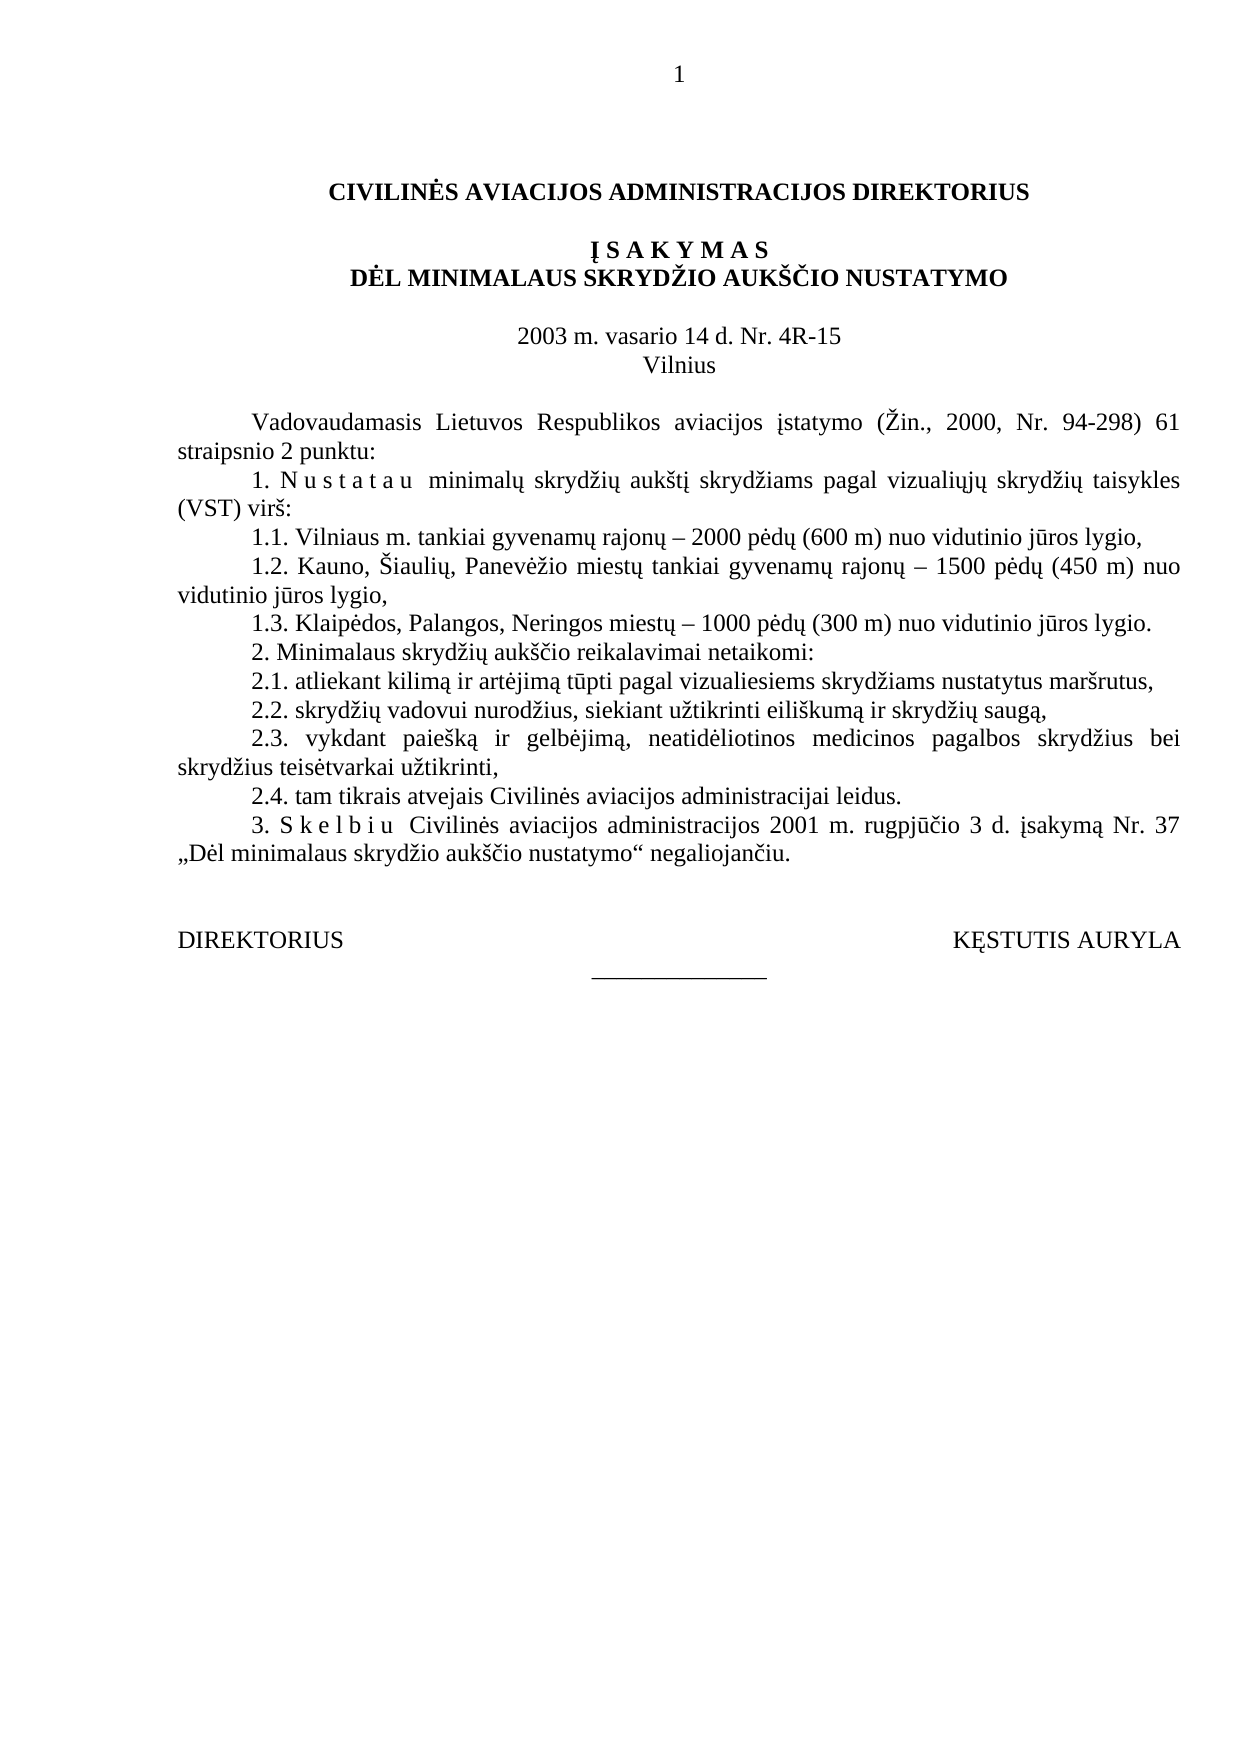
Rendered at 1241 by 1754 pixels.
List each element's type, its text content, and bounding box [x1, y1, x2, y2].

text CIVILINĖS AVIACIJOS ADMINISTRACIJOS DIREKTORIUS [177, 177, 1181, 206]
text 2. Minimalaus skrydžių aukščio reikalavimai netaikomi: [177, 637, 1181, 666]
text 2.2. skrydžių vadovui nurodžius, siekiant užtikrinti eiliškumą ir skrydžių saugą, [177, 695, 1181, 723]
text Vilnius [177, 350, 1181, 378]
text 1.2. Kauno, Šiaulių, Panevėžio miestų tankiai gyvenamų rajonų – 1500 pėdų (450 m) nuo vidutinio jūros lygio, [177, 551, 1181, 608]
text 3. Skelbiu Civilinės aviacijos administracijos 2001 m. rugpjūčio 3 d. įsakymą Nr. 37 „Dėl minimalaus skrydžio aukščio nustatymo“ negaliojančiu. [177, 810, 1181, 867]
text 1.3. Klaipėdos, Palangos, Neringos miestų – 1000 pėdų (300 m) nuo vidutinio jūros lygio. [177, 608, 1181, 637]
text 2.3. vykdant paiešką ir gelbėjimą, neatidėliotinos medicinos pagalbos skrydžius bei skrydžius teisėtvarkai užtikrinti, [177, 723, 1181, 781]
text 2.4. tam tikrais atvejais Civilinės aviacijos administracijai leidus. [177, 781, 1181, 810]
text DĖL MINIMALAUS SKRYDŽIO AUKŠČIO NUSTATYMO [177, 263, 1181, 292]
text 1.1. Vilniaus m. tankiai gyvenamų rajonų – 2000 pėdų (600 m) nuo vidutinio jūros lygio, [177, 522, 1181, 551]
text Į S A K Y M A S [177, 235, 1181, 263]
text Vadovaudamasis Lietuvos Respublikos aviacijos įstatymo (Žin., 2000, Nr. 94-298) 61 straipsnio 2 punktu: [177, 407, 1181, 465]
text ______________ [177, 953, 1181, 982]
text DIREKTORIUS KĘSTUTIS AURYLA [177, 925, 1181, 953]
text 2003 m. vasario 14 d. Nr. 4R-15 [177, 321, 1181, 350]
text 2.1. atliekant kilimą ir artėjimą tūpti pagal vizualiesiems skrydžiams nustatytus maršrutus, [177, 666, 1181, 695]
text 1. Nustatau minimalų skrydžių aukštį skrydžiams pagal vizualiųjų skrydžių taisykles (VST) virš: [177, 465, 1181, 522]
